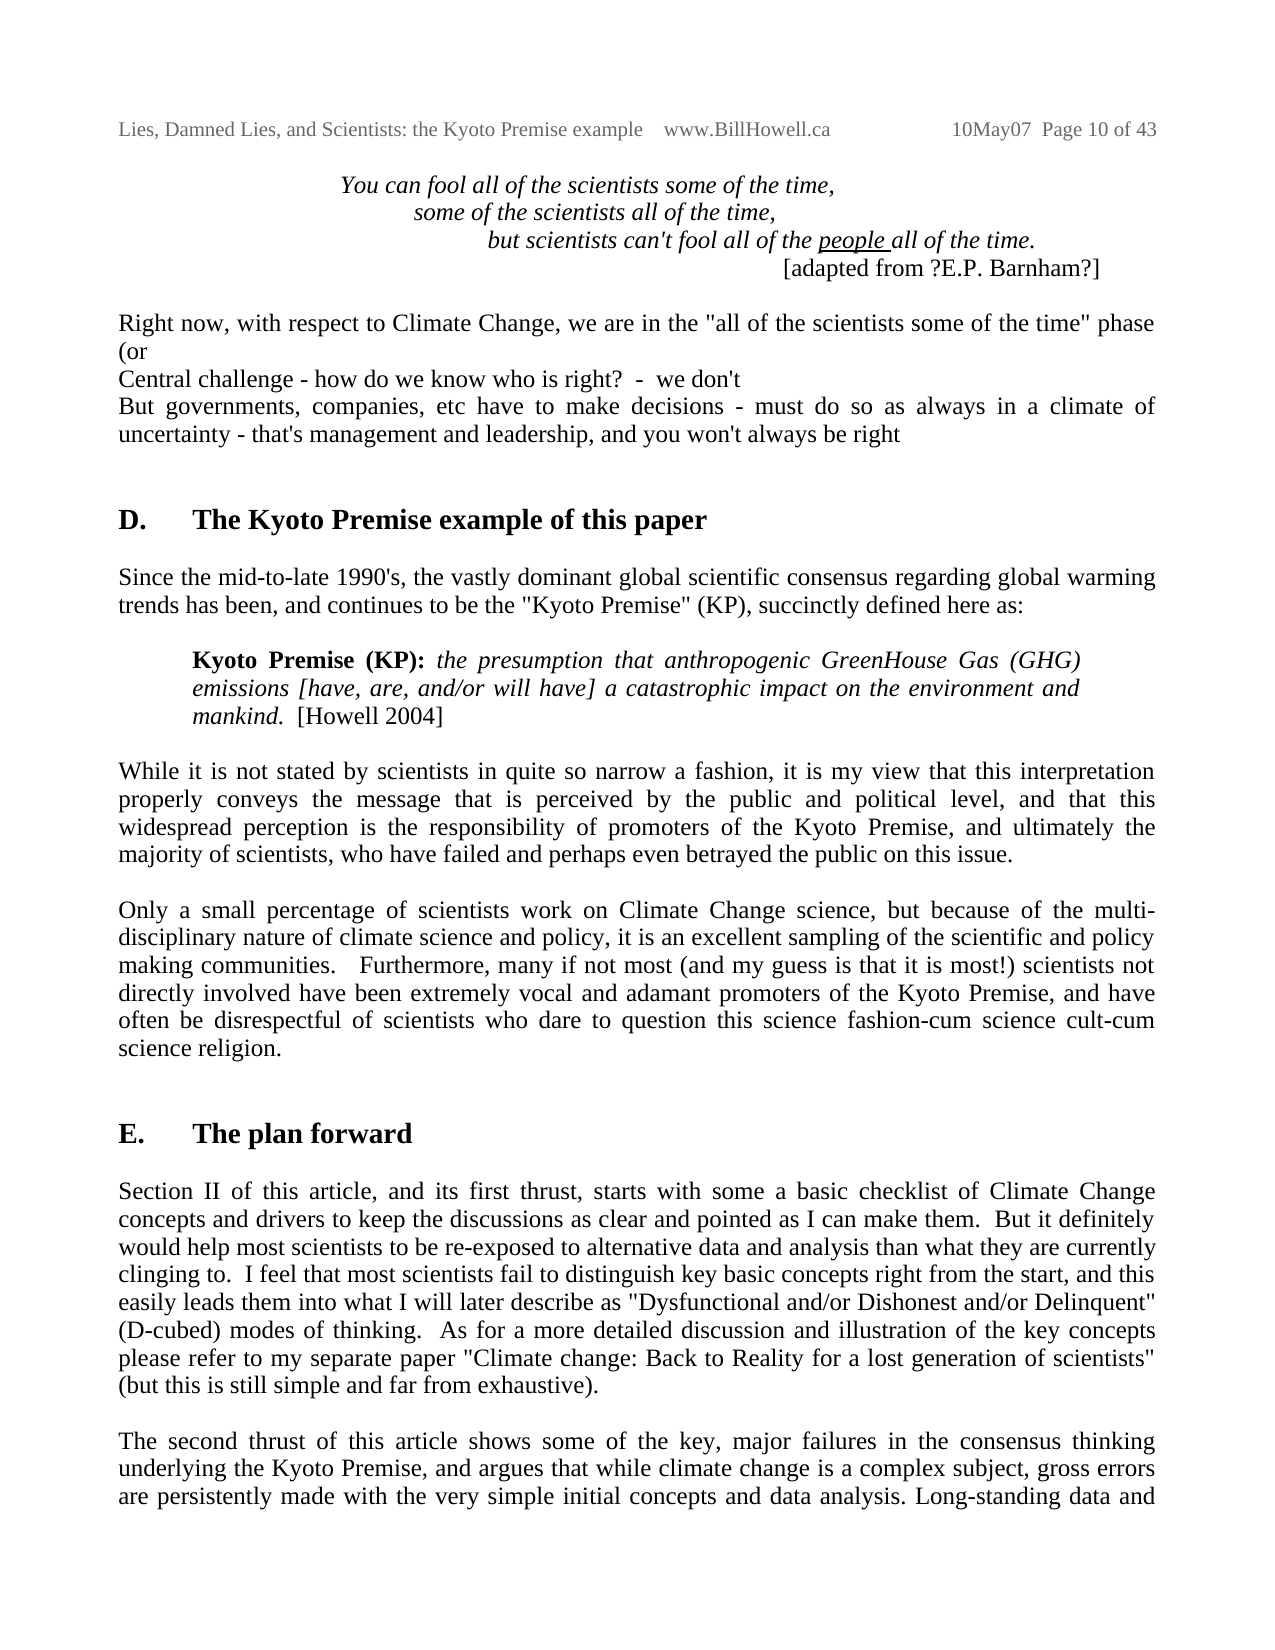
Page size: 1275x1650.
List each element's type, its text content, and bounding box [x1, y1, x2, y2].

text some of the scientists all of the time, [192, 198, 1157, 226]
text Since the mid-to-late 1990's, the vastly dominant global scientific consensus regarding global warming trends has been, and continues to be the "Kyoto Premise" (KP), succinctly defined here as: [118, 563, 1157, 619]
text Central challenge - how do we know who is right? - we don't [118, 365, 1157, 392]
text Right now, with respect to Climate Change, we are in the "all of the scientists some of the time" phase (or [118, 309, 1157, 365]
subtitle E. The plan forward [118, 1117, 1157, 1150]
text You can fool all of the scientists some of the time, [192, 171, 1157, 198]
text But governments, companies, etc have to make decisions - must do so as always in a climate of uncertainty - that's management and leadership, and you won't always be right [118, 392, 1157, 448]
text Section II of this article, and its first thrust, starts with some a basic checklist of Climate Change concepts and drivers to keep the discussions as clear and pointed as I can make them. But it definitely would help most scientists to be re-exposed to alternative data and analysis than what they are currently clinging to. I feel that most scientists fail to distinguish key basic concepts right from the start, and this easily leads them into what I will later describe as "Dysfunctional and/or Dishonest and/or Delinquent" (D-cubed) modes of thinking. As for a more detailed discussion and illustration of the key concepts please refer to my separate paper "Climate change: Back to Reality for a lost generation of scientists" (but this is still simple and far from exhaustive). [118, 1177, 1157, 1399]
text but scientists can't fool all of the people all of the time. [192, 226, 1157, 254]
subtitle D. The Kyoto Premise example of this paper [118, 503, 1157, 536]
text Kyoto Premise (KP): the presumption that anthropogenic GreenHouse Gas (GHG) emissions [have, are, and/or will have] a catastrophic impact on the environment and mankind. [Howell 2004] [192, 646, 1083, 729]
text The second thrust of this article shows some of the key, major failures in the consensus thinking underlying the Kyoto Premise, and argues that while climate change is a complex subject, gross errors are persistently made with the very simple initial concepts and data analysis. Long-standing data and [118, 1427, 1157, 1510]
text Only a small percentage of scientists work on Climate Change science, but because of the multi-disciplinary nature of climate science and policy, it is an excellent sampling of the scientific and policy making communities. Furthermore, many if not most (and my guess is that it is most!) scientists not directly involved have been extremely vocal and adamant promoters of the Kyoto Premise, and have often be disrespectful of scientists who dare to question this science fashion-cum science cult-cum science religion. [118, 896, 1157, 1062]
text While it is not stated by scientists in quite so narrow a fashion, it is my view that this interpretation properly conveys the message that is perceived by the public and political level, and that this widespread perception is the responsibility of promoters of the Kyoto Premise, and ultimately the majority of scientists, who have failed and perhaps even betrayed the public on this issue. [118, 757, 1157, 868]
text [adapted from ?E.P. Barnham?] [192, 254, 1157, 282]
